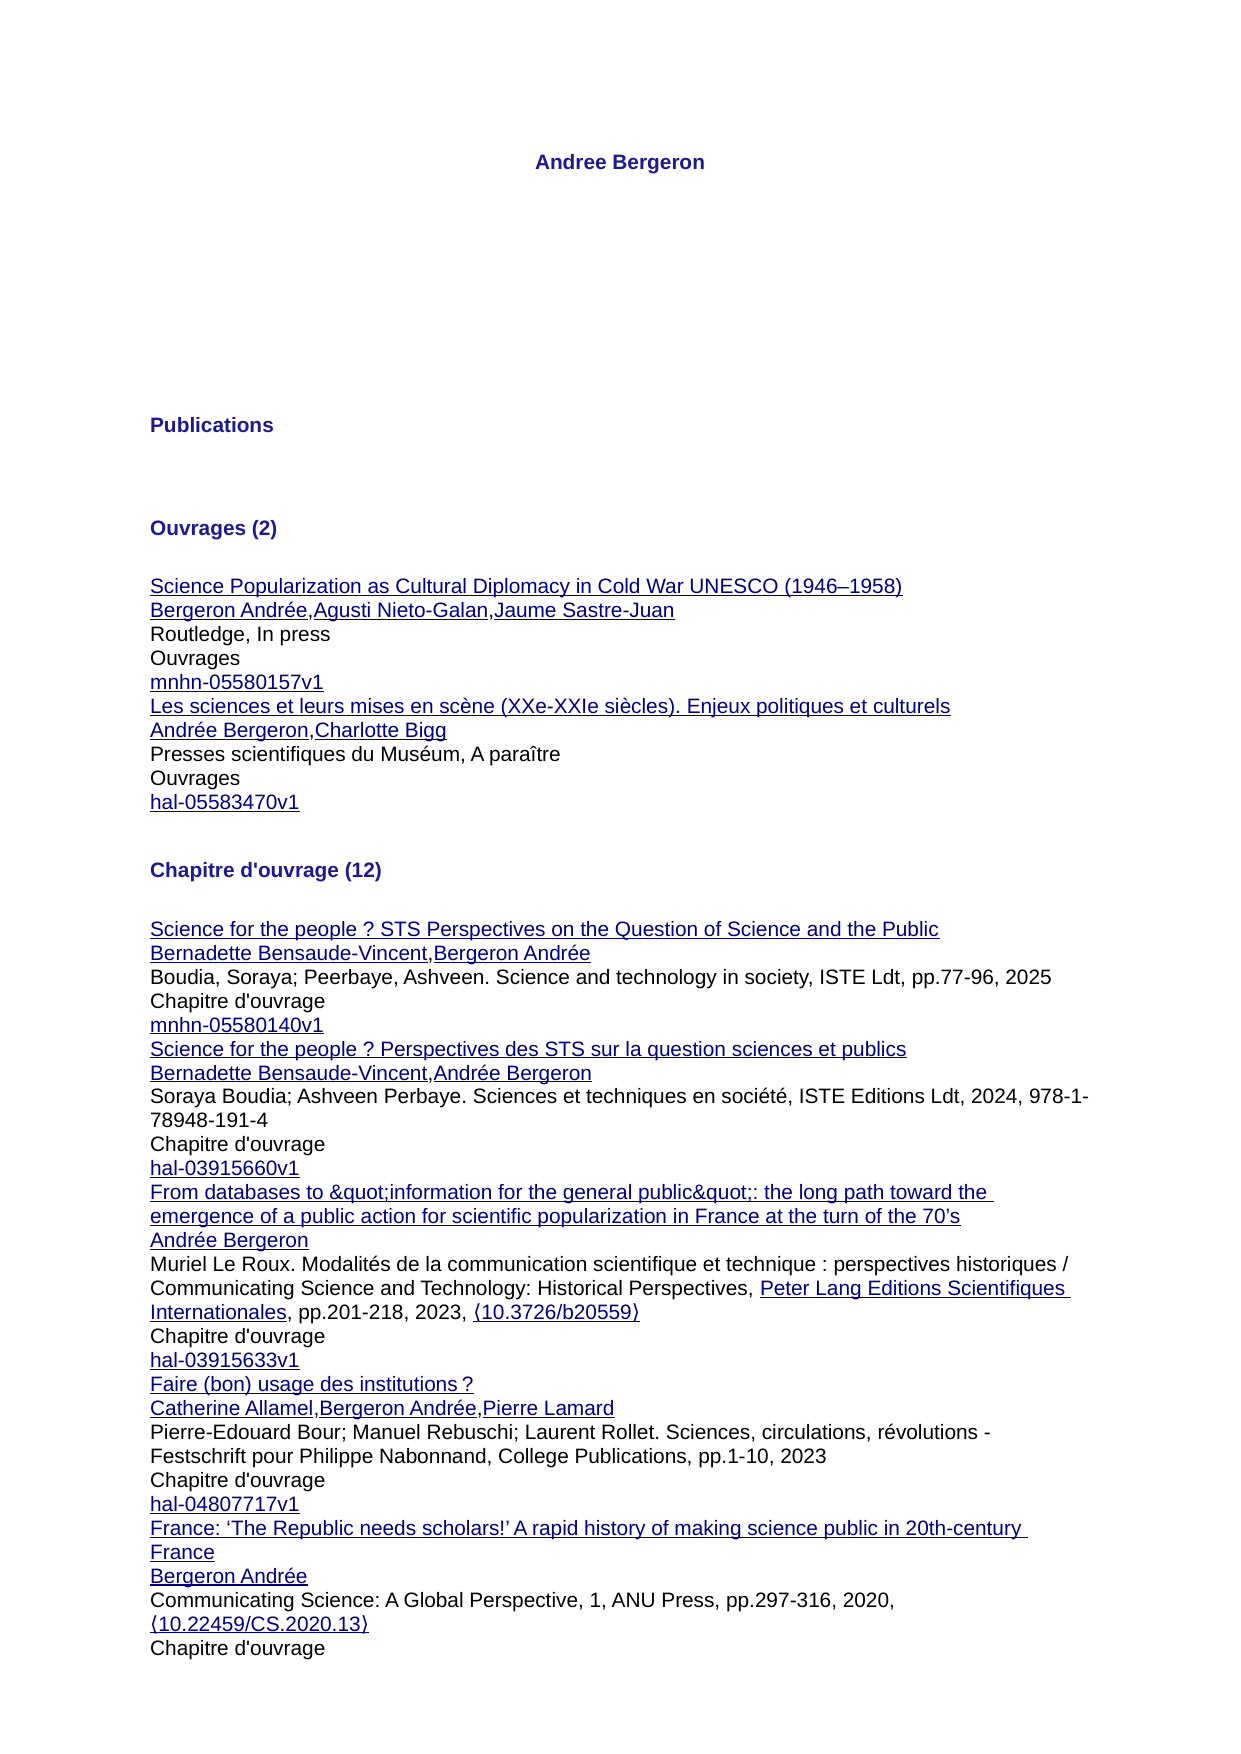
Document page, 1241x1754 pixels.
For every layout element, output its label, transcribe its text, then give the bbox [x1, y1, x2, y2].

subtitle Chapitre d'ouvrage (12) [150, 858, 1090, 882]
subtitle Ouvrages (2) [150, 516, 1090, 539]
table_cell Science for the people ? Perspectives des STS sur la question sciences et publics Bernadette Bensaude-Vincent,Andrée Bergeron Soraya Boudia; Ashveen Perbaye. Sciences et techniques en société, ISTE Editions Ldt, 2024, 978-1-78948-191-4 Chapitre d'ouvrage hal-03915660v1 [150, 1036, 1090, 1180]
table_cell Faire (bon) usage des institutions ? Catherine Allamel,Bergeron Andrée,Pierre Lamard Pierre-Edouard Bour; Manuel Rebuschi; Laurent Rollet. Sciences, circulations, révolutions - Festschrift pour Philippe Nabonnand, College Publications, pp.1-10, 2023 Chapitre d'ouvrage hal-04807717v1 [150, 1372, 1090, 1516]
table_cell France: ‘The Republic needs scholars!’ A rapid history of making science public in 20th-century France Bergeron Andrée Communicating Science: A Global Perspective, 1, ANU Press, pp.297-316, 2020, ⟨10.22459/CS.2020.13⟩ Chapitre d'ouvrage [150, 1516, 1090, 1659]
subtitle Publications [150, 412, 1090, 436]
table_cell From databases to &quot;information for the general public&quot;: the long path toward the emergence of a public action for scientific popularization in France at the turn of the 70’s Andrée Bergeron Muriel Le Roux. Modalités de la communication scientifique et technique : perspectives historiques / Communicating Science and Technology: Historical Perspectives, Peter Lang Editions Scientifiques Internationales, pp.201-218, 2023, ⟨10.3726/b20559⟩ Chapitre d'ouvrage hal-03915633v1 [150, 1180, 1090, 1372]
table_header Science for the people ? STS Perspectives on the Question of Science and the Public Bernadette Bensaude-Vincent,Bergeron Andrée Boudia, Soraya; Peerbaye, Ashveen. Science and technology in society, ISTE Ldt, pp.77-96, 2025 Chapitre d'ouvrage mnhn-05580140v1 [150, 917, 1090, 1036]
table_header Science Popularization as Cultural Diplomacy in Cold War UNESCO (1946–1958) Bergeron Andrée,Agusti Nieto-Galan,Jaume Sastre-Juan Routledge, In press Ouvrages mnhn-05580157v1 [150, 574, 1090, 694]
subtitle Andree Bergeron [150, 150, 1090, 174]
table_cell Les sciences et leurs mises en scène (XXe-XXIe siècles). Enjeux politiques et culturels Andrée Bergeron,Charlotte Bigg Presses scientifiques du Muséum, A paraître Ouvrages hal-05583470v1 [150, 694, 1090, 813]
